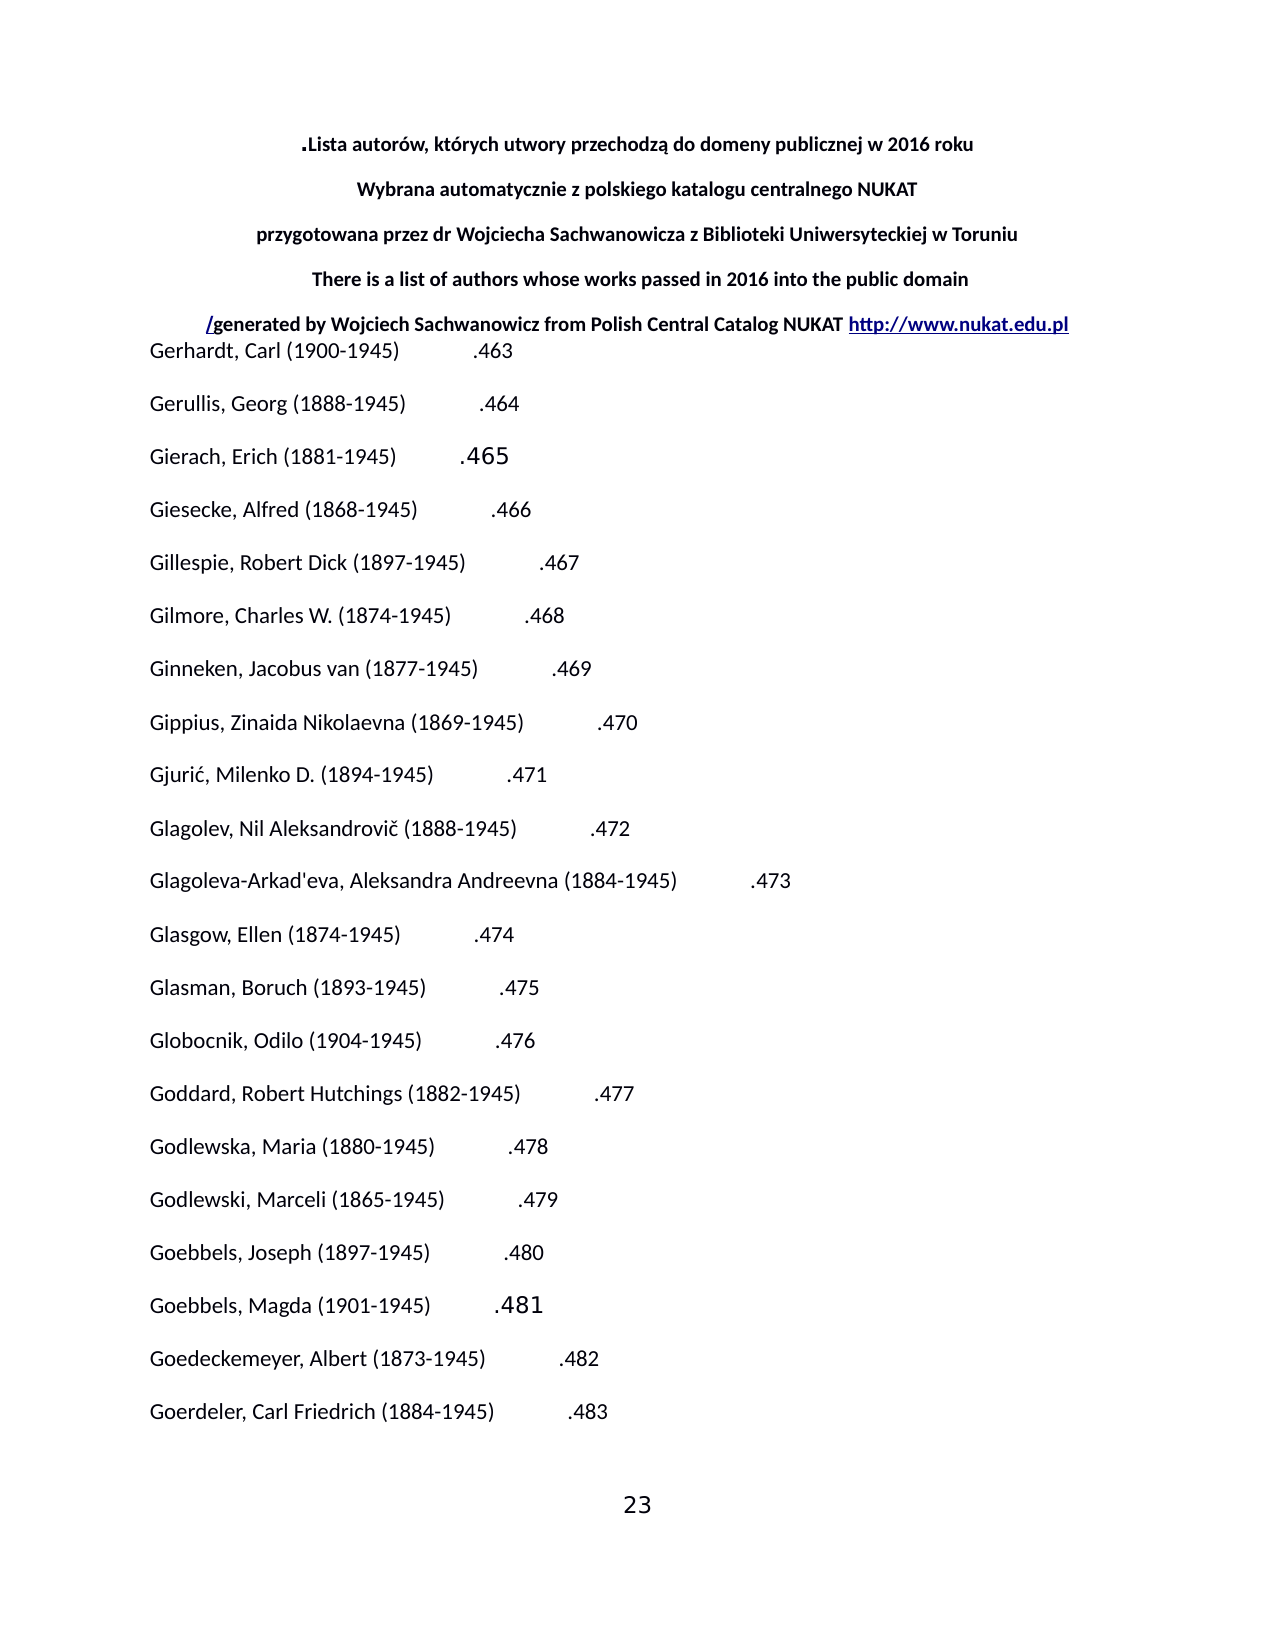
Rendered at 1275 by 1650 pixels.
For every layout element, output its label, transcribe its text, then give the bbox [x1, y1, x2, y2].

list Gierach, Erich (1881-1945) [150, 442, 1087, 471]
list Goebbels, Joseph (1897-1945) [150, 1238, 1087, 1266]
list Glagolev, Nil Aleksandrovič (1888-1945) [150, 814, 1087, 842]
list Godlewska, Maria (1880-1945) [150, 1132, 1087, 1160]
list Gerhardt, Carl (1900-1945) [150, 336, 1087, 364]
list Goebbels, Magda (1901-1945) [150, 1291, 1087, 1319]
list Godlewski, Marceli (1865-1945) [150, 1185, 1087, 1213]
list Gippius, Zinaida Nikolaevna (1869-1945) [150, 708, 1087, 736]
list Globocnik, Odilo (1904-1945) [150, 1026, 1087, 1054]
list Glasman, Boruch (1893-1945) [150, 973, 1087, 1001]
list Goerdeler, Carl Friedrich (1884-1945) [150, 1397, 1087, 1425]
list Goddard, Robert Hutchings (1882-1945) [150, 1079, 1087, 1107]
list Gillespie, Robert Dick (1897-1945) [150, 548, 1087, 577]
list Ginneken, Jacobus van (1877-1945) [150, 654, 1087, 683]
list Goedeckemeyer, Albert (1873-1945) [150, 1344, 1087, 1372]
list Glagoleva-Arkad'eva, Aleksandra Andreevna (1884-1945) [150, 867, 1087, 895]
list Gjurić, Milenko D. (1894-1945) [150, 761, 1087, 789]
list Glasgow, Ellen (1874-1945) [150, 920, 1087, 948]
list Gilmore, Charles W. (1874-1945) [150, 602, 1087, 629]
list Gerullis, Georg (1888-1945) [150, 389, 1087, 417]
list Giesecke, Alfred (1868-1945) [150, 496, 1087, 523]
